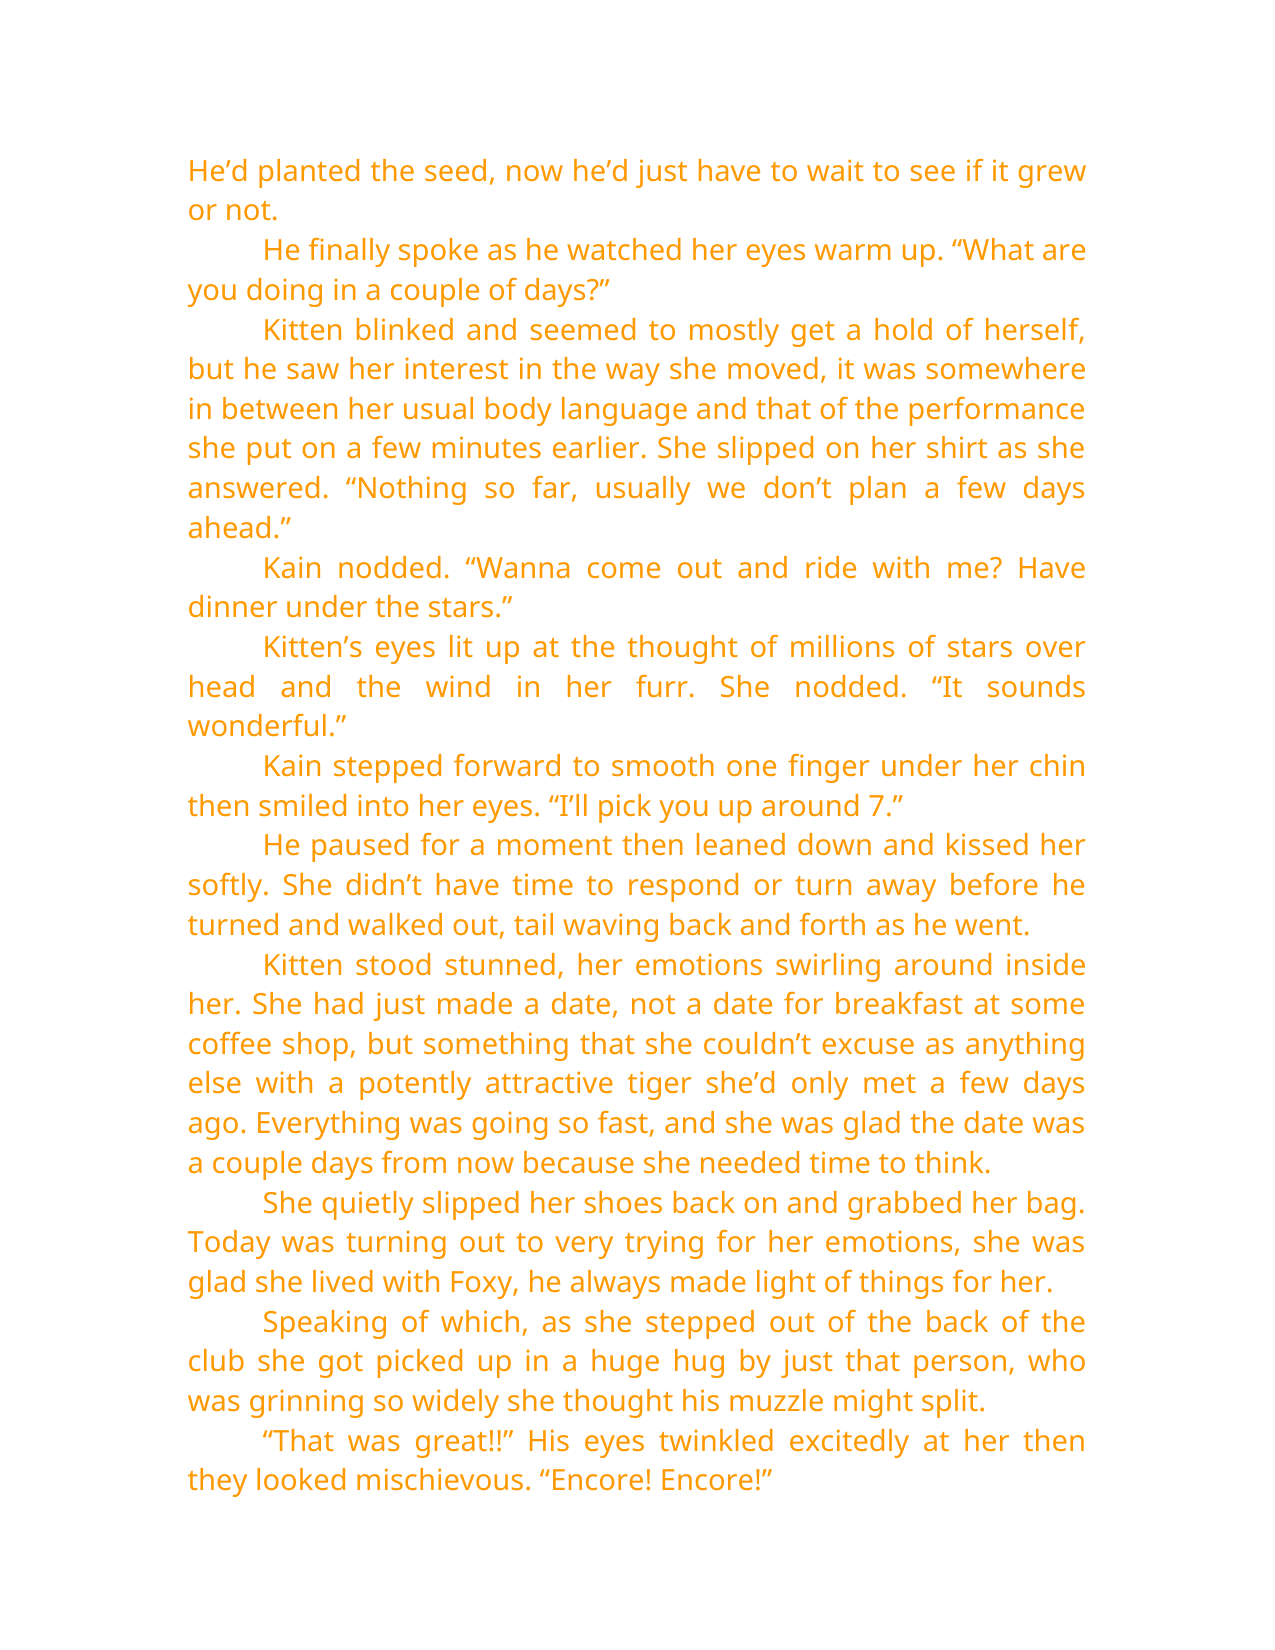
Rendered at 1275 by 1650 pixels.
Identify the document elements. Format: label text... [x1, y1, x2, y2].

text He finally spoke as he watched her eyes warm up. “What are you doing in a couple of days?” [187, 229, 1087, 309]
text Kitten’s eyes lit up at the thought of millions of stars over head and the wind in her furr. She nodded. “It sounds wonderful.” [187, 626, 1087, 745]
text He paused for a moment then leaned down and kissed her softly. She didn’t have time to respond or turn away before he turned and walked out, tail waving back and forth as he went. [187, 825, 1087, 944]
text Kitten stood stunned, her emotions swirling around inside her. She had just made a date, not a date for breakfast at some coffee shop, but something that she couldn’t excuse as anything else with a potently attractive tiger she’d only met a few days ago. Everything was going so fast, and she was glad the date was a couple days from now because she needed time to think. [187, 944, 1087, 1182]
text Kitten blinked and seemed to mostly get a hold of herself, but he saw her interest in the way she moved, it was somewhere in between her usual body language and that of the performance she put on a few minutes earlier. She slipped on her shirt as she answered. “Nothing so far, usually we don’t plan a few days ahead.” [187, 309, 1087, 547]
text Speaking of which, as she stepped out of the back of the club she got picked up in a huge hug by just that person, who was grinning so widely she thought his muzzle might split. [187, 1301, 1087, 1420]
text He’d planted the seed, now he’d just have to wait to see if it grew or not. [187, 150, 1087, 229]
text She quietly slipped her shoes back on and grabbed her bag. Today was turning out to very trying for her emotions, she was glad she lived with Foxy, he always made light of things for her. [187, 1182, 1087, 1301]
text Kain nodded. “Wanna come out and ride with me? Have dinner under the stars.” [187, 547, 1087, 626]
text Kain stepped forward to smooth one finger under her chin then smiled into her eyes. “I’ll pick you up around 7.” [187, 745, 1087, 825]
text “That was great!!” His eyes twinkled excitedly at her then they looked mischievous. “Encore! Encore!” [187, 1420, 1087, 1499]
